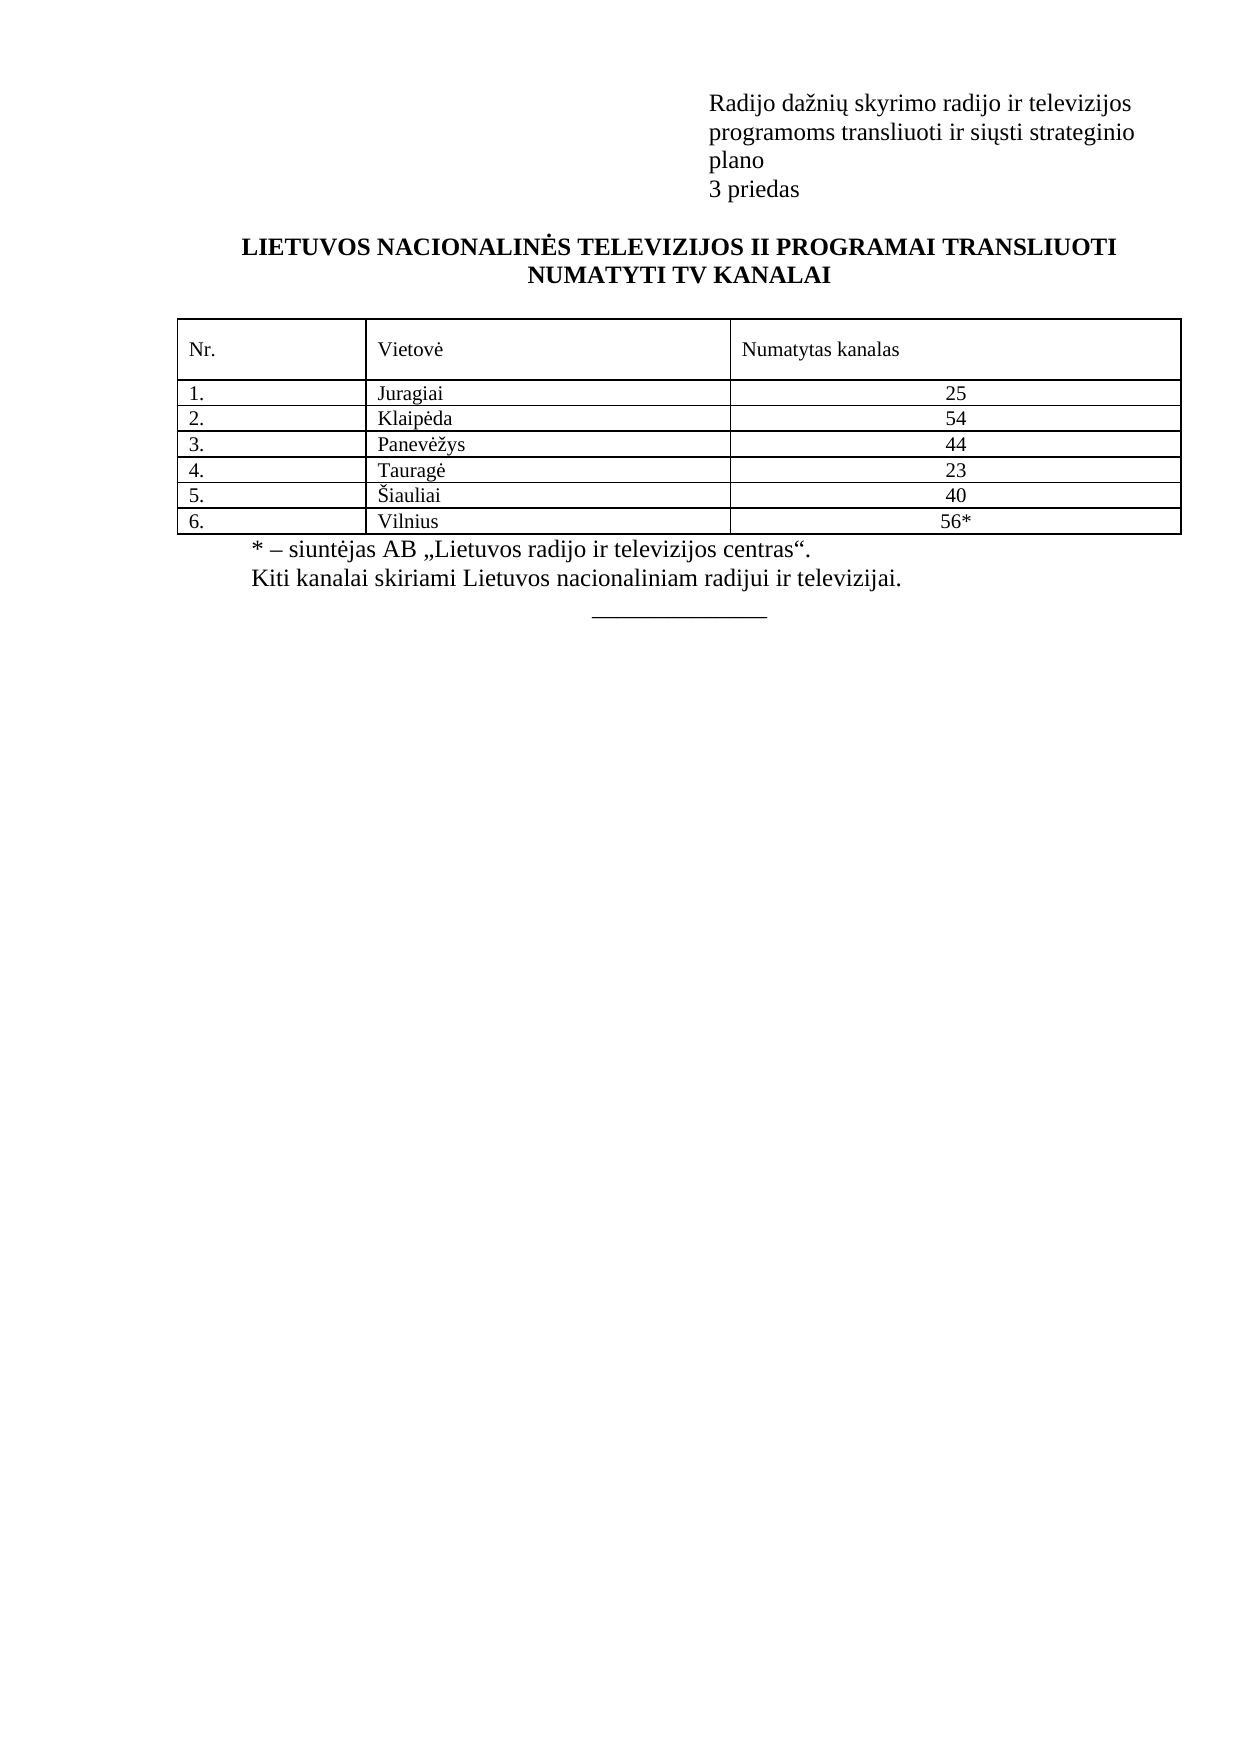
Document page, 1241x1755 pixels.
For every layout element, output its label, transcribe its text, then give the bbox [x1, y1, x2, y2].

table_cell 1. [178, 381, 365, 405]
text plano [177, 145, 1181, 174]
table_cell 56* [731, 509, 1180, 533]
table_cell 23 [731, 458, 1180, 482]
table_header Numatytas kanalas [731, 320, 1180, 379]
table_cell Tauragė [367, 458, 730, 482]
table_cell 40 [731, 483, 1180, 507]
text Radijo dažnių skyrimo radijo ir televizijos [177, 88, 1181, 117]
text programoms transliuoti ir siųsti strateginio [177, 117, 1181, 145]
table_cell Juragiai [367, 381, 730, 405]
text Lietuvos nacionalinĖS televizijOS II programAI TRANSLIUOTI NUMATYTI TV KANALAI [177, 232, 1181, 289]
table_cell Šiauliai [367, 483, 730, 507]
table_cell 5. [178, 483, 365, 507]
table_cell 25 [731, 381, 1180, 405]
text * – siuntėjas AB „Lietuvos radijo ir televizijos centras“. [177, 535, 1181, 563]
table_cell 4. [178, 458, 365, 482]
table_header Vietovė [367, 320, 730, 379]
table_cell Vilnius [367, 509, 730, 533]
table_cell Panevėžys [367, 432, 730, 456]
table_cell 2. [178, 406, 365, 430]
table_cell 3. [178, 432, 365, 456]
text ______________ [177, 592, 1181, 621]
table_cell 44 [731, 432, 1180, 456]
text 3 priedas [177, 174, 1181, 203]
text Kiti kanalai skiriami Lietuvos nacionaliniam radijui ir televizijai. [177, 563, 1181, 592]
table_cell 6. [178, 509, 365, 533]
table_cell 54 [731, 406, 1180, 430]
table_header Nr. [178, 320, 365, 379]
table_cell Klaipėda [367, 406, 730, 430]
